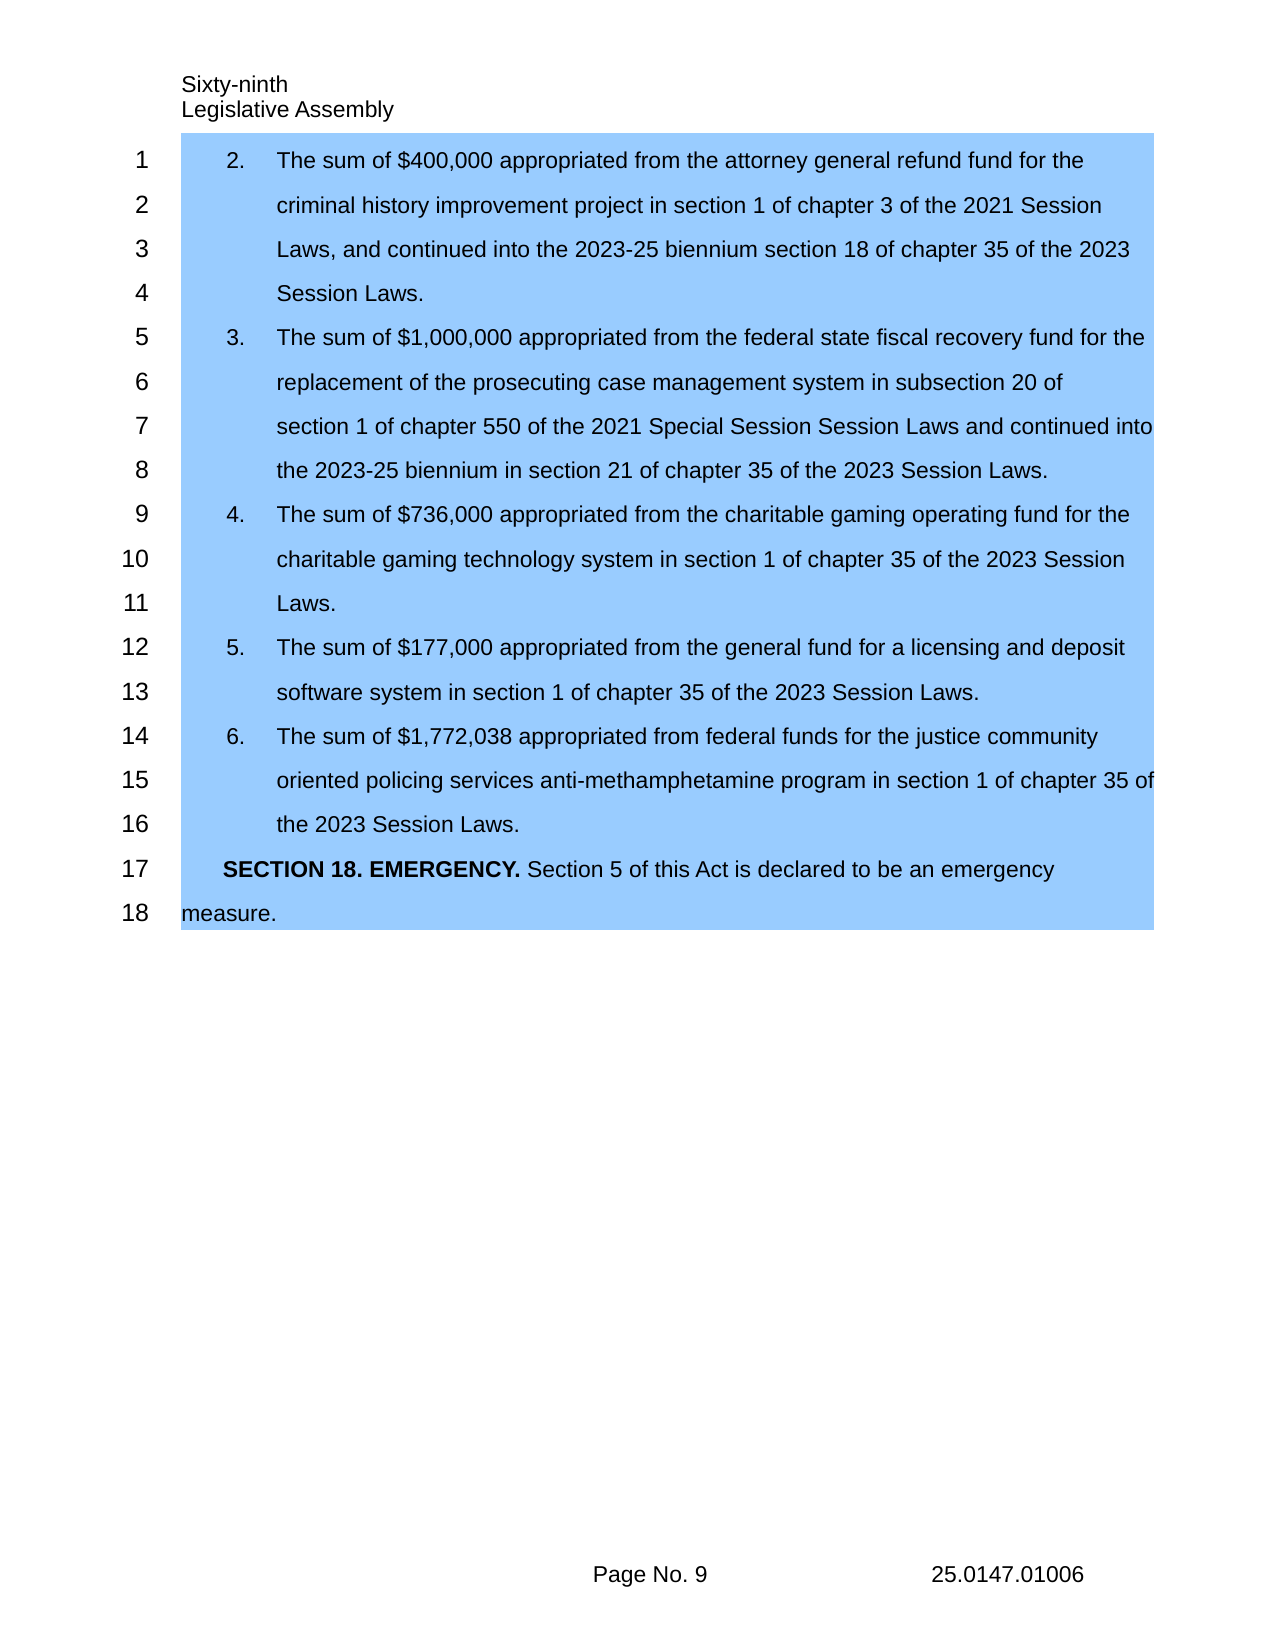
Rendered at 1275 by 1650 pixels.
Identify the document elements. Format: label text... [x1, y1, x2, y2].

text 2. The sum of $400,000 appropriated from the attorney general refund fund for the criminal history improvement project in section 1 of chapter 3 of the 2021 Session Laws, and continued into the 2023‑25 biennium section 18 of chapter 35 of the 2023 Session Laws. [181, 133, 1154, 310]
text 3. The sum of $1,000,000 appropriated from the federal state fiscal recovery fund for the replacement of the prosecuting case management system in subsection 20 of section 1 of chapter 550 of the 2021 Special Session Session Laws and continued into the 2023‑25 biennium in section 21 of chapter 35 of the 2023 Session Laws. [181, 310, 1154, 487]
text 4. The sum of $736,000 appropriated from the charitable gaming operating fund for the charitable gaming technology system in section 1 of chapter 35 of the 2023 Session Laws. [181, 487, 1154, 620]
text SECTION 18. EMERGENCY. Section 5 of this Act is declared to be an emergency measure. [181, 842, 1154, 930]
text 6. The sum of $1,772,038 appropriated from federal funds for the justice community oriented policing services anti‑methamphetamine program in section 1 of chapter 35 of the 2023 Session Laws. [181, 709, 1154, 842]
text 5. The sum of $177,000 appropriated from the general fund for a licensing and deposit software system in section 1 of chapter 35 of the 2023 Session Laws. [181, 620, 1154, 709]
